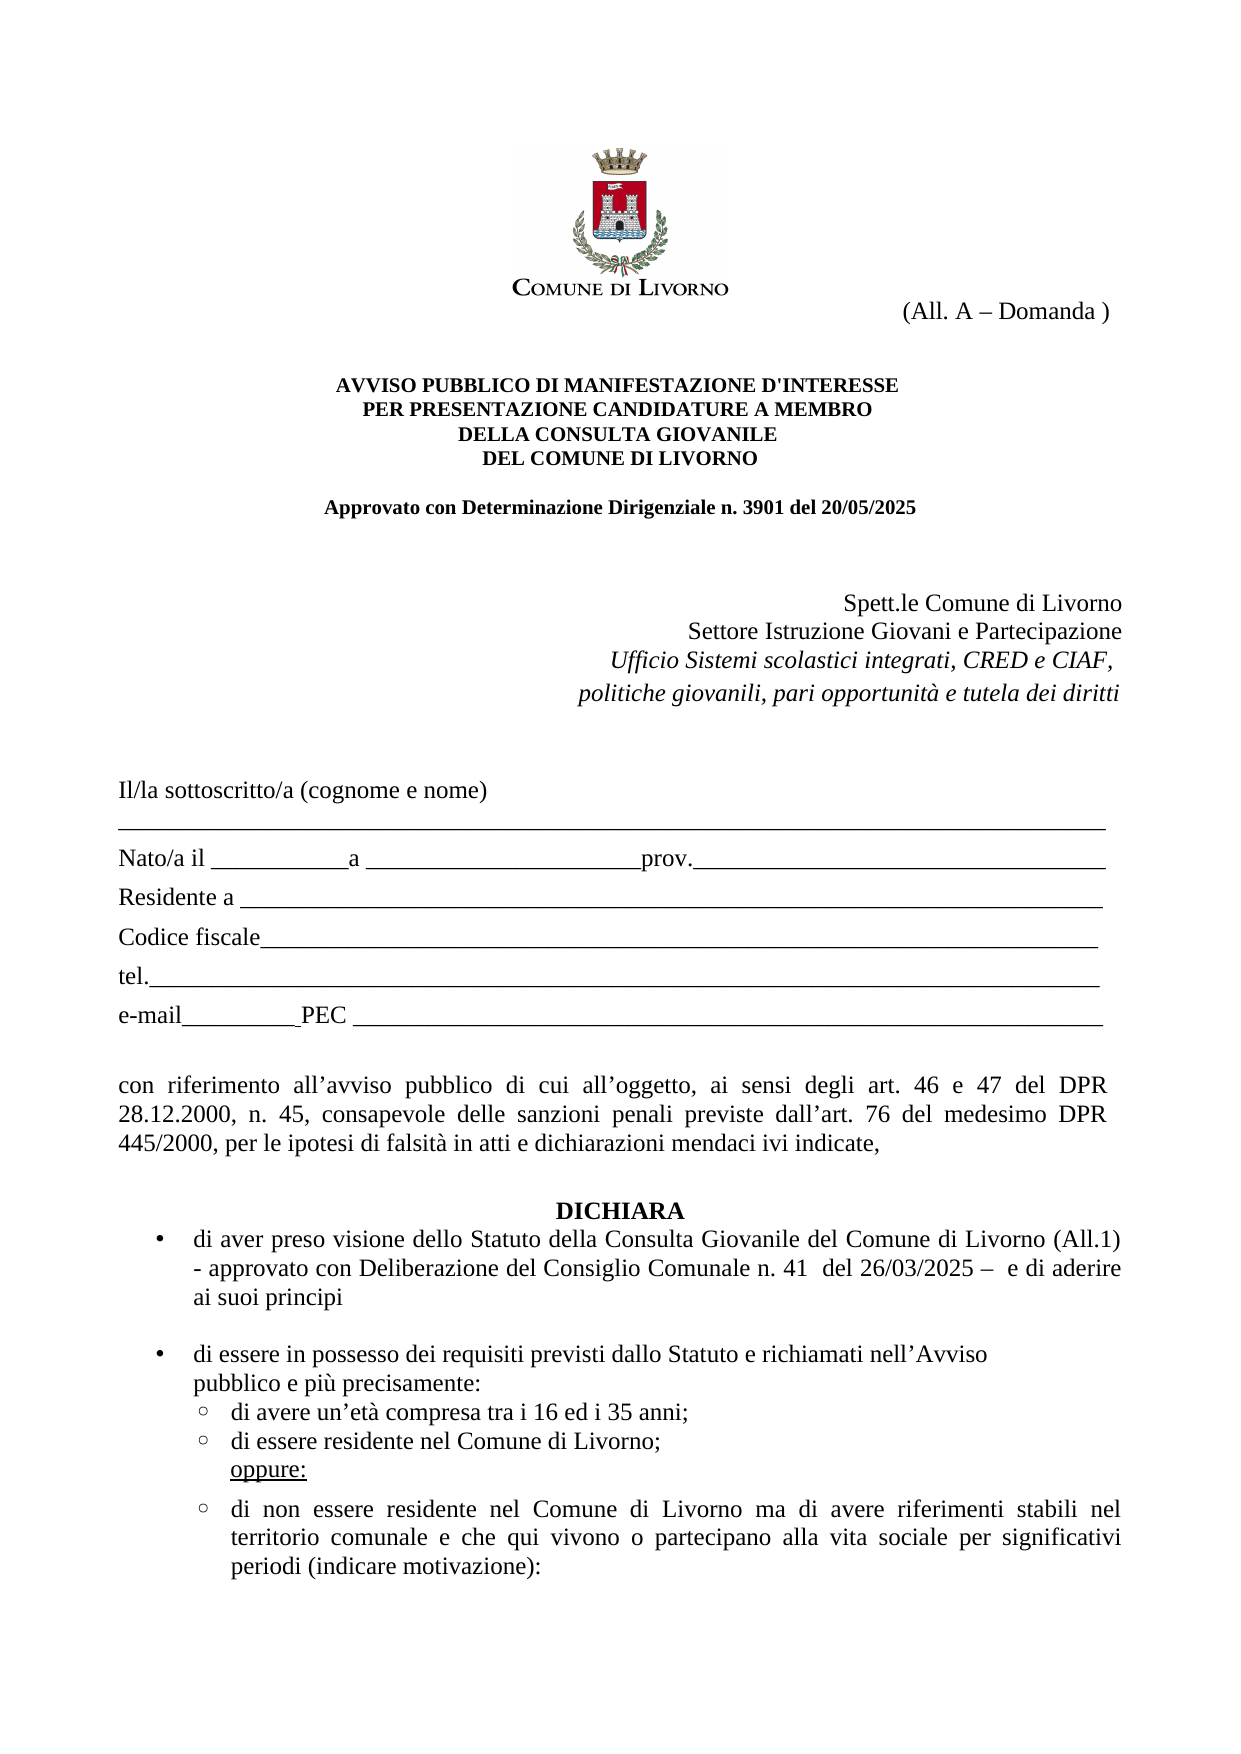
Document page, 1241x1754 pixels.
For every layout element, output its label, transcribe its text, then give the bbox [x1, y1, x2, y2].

text tel.____________________________________________________________________________ [118, 961, 1122, 990]
list di aver preso visione dello Statuto della Consulta Giovanile del Comune di Livorno (All.1) - approvato con Deliberazione del Consiglio Comunale n. 41 del 26/03/2025 – e di aderire ai suoi principi [156, 1224, 1122, 1311]
text Residente a _____________________________________________________________________ [118, 882, 1122, 911]
text Settore Istruzione Giovani e Partecipazione [573, 616, 1122, 645]
list di essere in possesso dei requisiti previsti dallo Statuto e richiamati nell’Avviso [156, 1339, 1122, 1368]
text DICHIARA [118, 1196, 1122, 1224]
list di non essere residente nel Comune di Livorno ma di avere riferimenti stabili nel territorio comunale e che qui vivono o partecipano alla vita sociale per significativi periodi (indicare motivazione): [193, 1494, 1122, 1580]
list pubblico e più precisamente: [156, 1368, 1122, 1397]
text oppure: [230, 1454, 1122, 1483]
text politiche giovanili, pari opportunità e tutela dei diritti [118, 678, 1122, 707]
text Approvato con Determinazione Dirigenziale n. 3901 del 20/05/2025 [118, 495, 1122, 519]
text AVVISO PUBBLICO DI MANIFESTAZIONE D'INTERESSE [118, 373, 1122, 397]
text e-mail_________ PEC ____________________________________________________________ [118, 1001, 1122, 1029]
text DELLA CONSULTA GIOVANILE [118, 421, 1122, 446]
text Ufficio Sistemi scolastici integrati, CRED e CIAF, [573, 645, 1122, 674]
text Spett.le Comune di Livorno [573, 588, 1122, 616]
list di avere un’età compresa tra i 16 ed i 35 anni; [193, 1397, 1122, 1426]
text Il/la sottoscritto/a (cognome e nome) _______________________________________________________________________________ [118, 775, 1106, 829]
text DEL COMUNE DI LIVORNO [118, 446, 1122, 469]
text Nato/a il ___________a ______________________prov._________________________________ [118, 843, 1122, 872]
text con riferimento all’avviso pubblico di cui all’oggetto, ai sensi degli art. 46 e 47 del DPR 28.12.2000, n. 45, consapevole delle sanzioni penali previste dall’art. 76 del medesimo DPR 445/2000, per le ipotesi di falsità in atti e dichiarazioni mendaci ivi indicate, [118, 1070, 1108, 1156]
text PER PRESENTAZIONE CANDIDATURE A MEMBRO [118, 397, 1122, 421]
picture [511, 147, 729, 297]
text (All. A – Domanda ) [118, 156, 1110, 325]
list di essere residente nel Comune di Livorno; [193, 1426, 1122, 1454]
text Codice fiscale___________________________________________________________________ [118, 922, 1122, 951]
